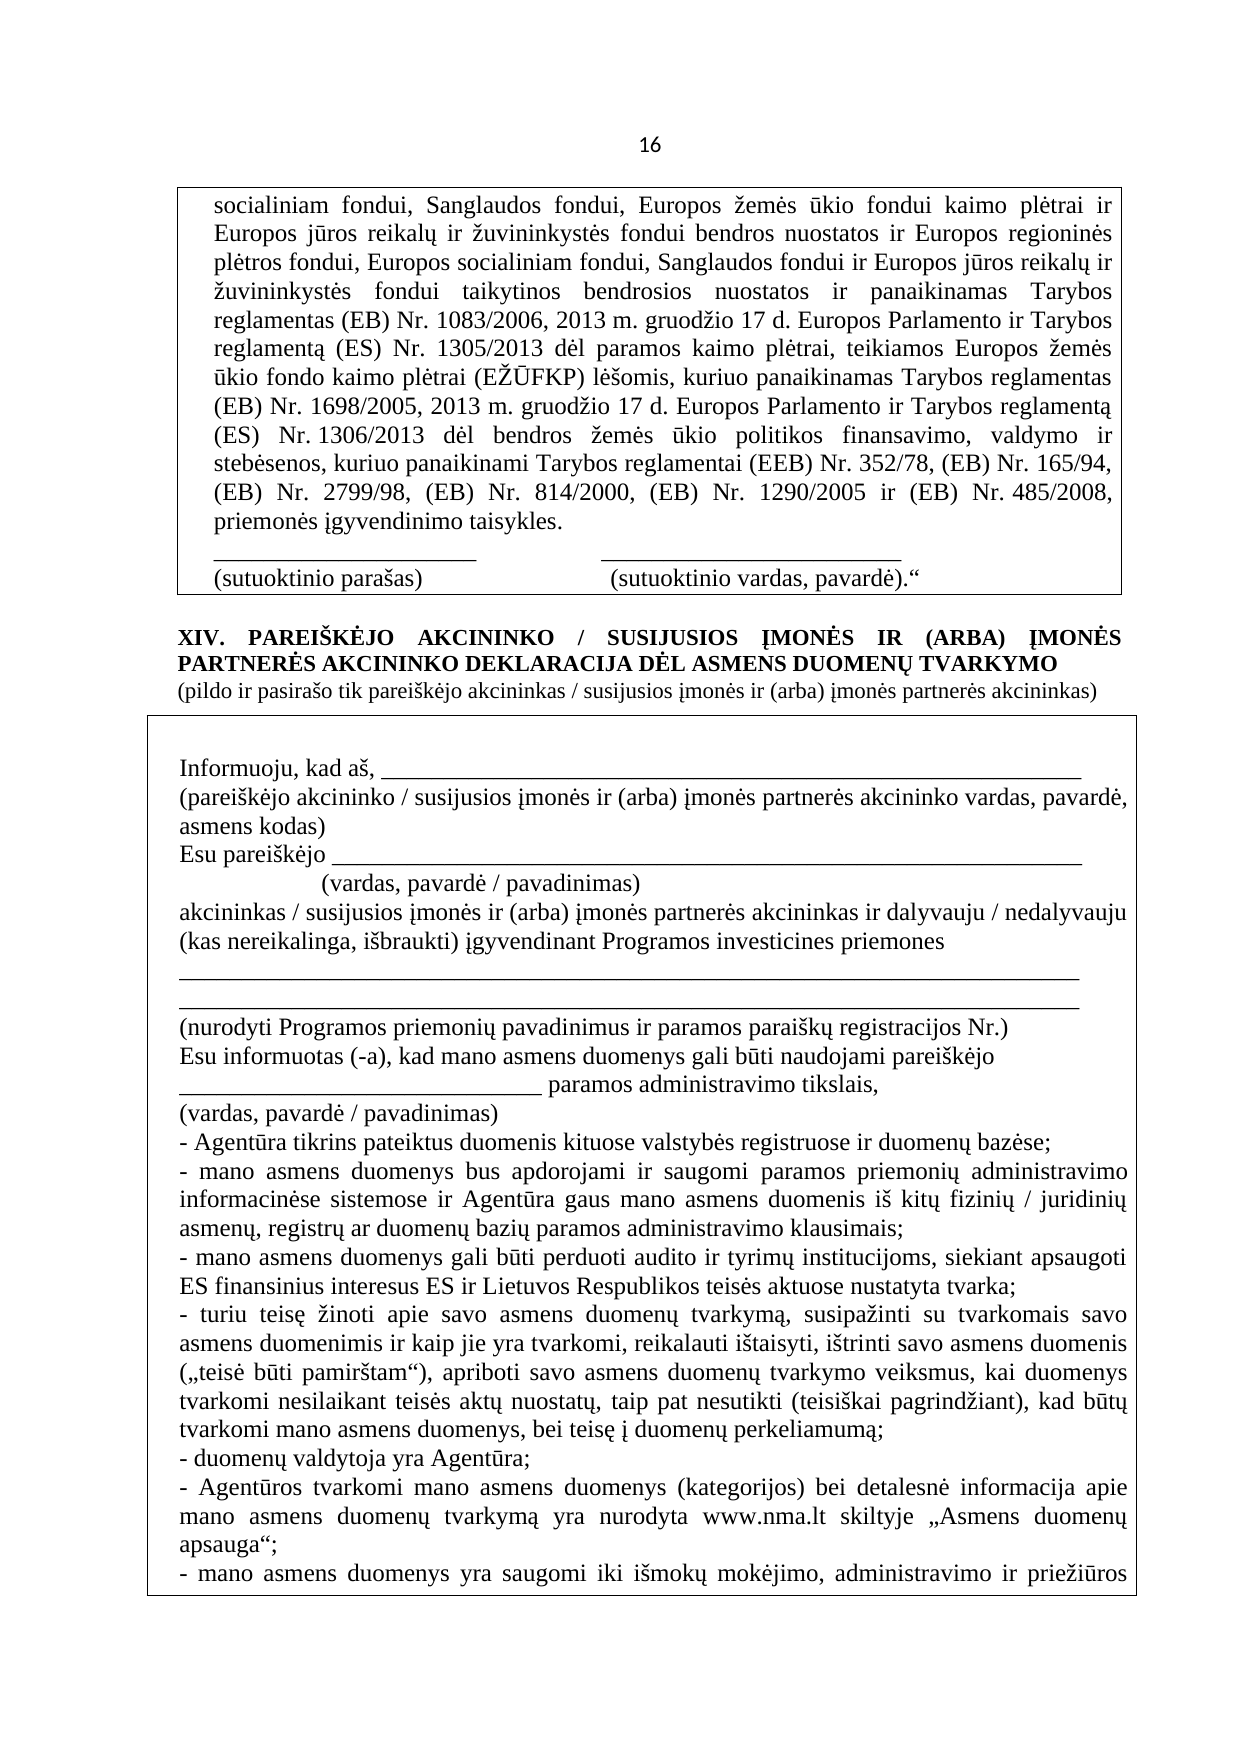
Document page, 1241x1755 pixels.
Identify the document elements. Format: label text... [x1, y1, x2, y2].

text socialiniam fondui, Sanglaudos fondui, Europos žemės ūkio fondui kaimo plėtrai ir Europos jūros reikalų ir žuvininkystės fondui bendros nuostatos ir Europos regioninės plėtros fondui, Europos socialiniam fondui, Sanglaudos fondui ir Europos jūros reikalų ir žuvininkystės fondui taikytinos bendrosios nuostatos ir panaikinamas Tarybos reglamentas (EB) Nr. 1083/2006, 2013 m. gruodžio 17 d. Europos Parlamento ir Tarybos reglamentą (ES) Nr. 1305/2013 dėl paramos kaimo plėtrai, teikiamos Europos žemės ūkio fondo kaimo plėtrai (EŽŪFKP) lėšomis, kuriuo panaikinamas Tarybos reglamentas (EB) Nr. 1698/2005, 2013 m. gruodžio 17 d. Europos Parlamento ir Tarybos reglamentą (ES) Nr. 1306/2013 dėl bendros žemės ūkio politikos finansavimo, valdymo ir stebėsenos, kuriuo panaikinami Tarybos reglamentai (EEB) Nr. 352/78, (EB) Nr. 165/94, (EB) Nr. 2799/98, (EB) Nr. 814/2000, (EB) Nr. 1290/2005 ir (EB) Nr. 485/2008, priemonės įgyvendinimo taisykles. [178, 188, 1121, 532]
text XIV. PAREIŠKĖJO AKCININKO / SUSIJUSIOS ĮMONĖS IR (ARBA) ĮMONĖS PARTNERĖS AKCININKO DEKLARACIJA DĖL ASMENS DUOMENŲ TVARKYMO [177, 624, 1122, 677]
table_header Informuoju, kad aš, ________________________________________________________ (pareiškėjo akcininko / susijusios įmonės ir (arba) įmonės partnerės akcininko vardas, pavardė, asmens kodas) Esu pareiškėjo ____________________________________________________________ (vardas, pavardė / pavadinimas) akcininkas / susijusios įmonės ir (arba) įmonės partnerės akcininkas ir dalyvauju / nedalyvauju (kas nereikalinga, išbraukti) įgyvendinant Programos investicines priemones ________________________________________________________________________ ________________________________________________________________________ (nurodyti Programos priemonių pavadinimus ir paramos paraiškų registracijos Nr.) Esu informuotas (-a), kad mano asmens duomenys gali būti naudojami pareiškėjo _____________________________ paramos administravimo tikslais, (vardas, pavardė / pavadinimas) - Agentūra tikrins pateiktus duomenis kituose valstybės registruose ir duomenų bazėse; - mano asmens duomenys bus apdorojami ir saugomi paramos priemonių administravimo informacinėse sistemose ir Agentūra gaus mano asmens duomenis iš kitų fizinių / juridinių asmenų, registrų ar duomenų bazių paramos administravimo klausimais; - mano asmens duomenys gali būti perduoti audito ir tyrimų institucijoms, siekiant apsaugoti ES finansinius interesus ES ir Lietuvos Respublikos teisės aktuose nustatyta tvarka; - turiu teisę žinoti apie savo asmens duomenų tvarkymą, susipažinti su tvarkomais savo asmens duomenimis ir kaip jie yra tvarkomi, reikalauti ištaisyti, ištrinti savo asmens duomenis („teisė būti pamirštam“), apriboti savo asmens duomenų tvarkymo veiksmus, kai duomenys tvarkomi nesilaikant teisės aktų nuostatų, taip pat nesutikti (teisiškai pagrindžiant), kad būtų tvarkomi mano asmens duomenys, bei teisę į duomenų perkeliamumą; - duomenų valdytoja yra Agentūra; - Agentūros tvarkomi mano asmens duomenys (kategorijos) bei detalesnė informacija apie mano asmens duomenų tvarkymą yra nurodyta www.nma.lt skiltyje „Asmens duomenų apsauga“; - mano asmens duomenys yra saugomi iki išmokų mokėjimo, administravimo ir priežiūros [148, 716, 1136, 1595]
text (pildo ir pasirašo tik pareiškėjo akcininkas / susijusios įmonės ir (arba) įmonės partnerės akcininkas) [177, 677, 1122, 703]
text (sutuoktinio parašas) (sutuoktinio vardas, pavardė).“ [178, 560, 1121, 594]
text _____________________ ________________________ [178, 532, 1121, 560]
